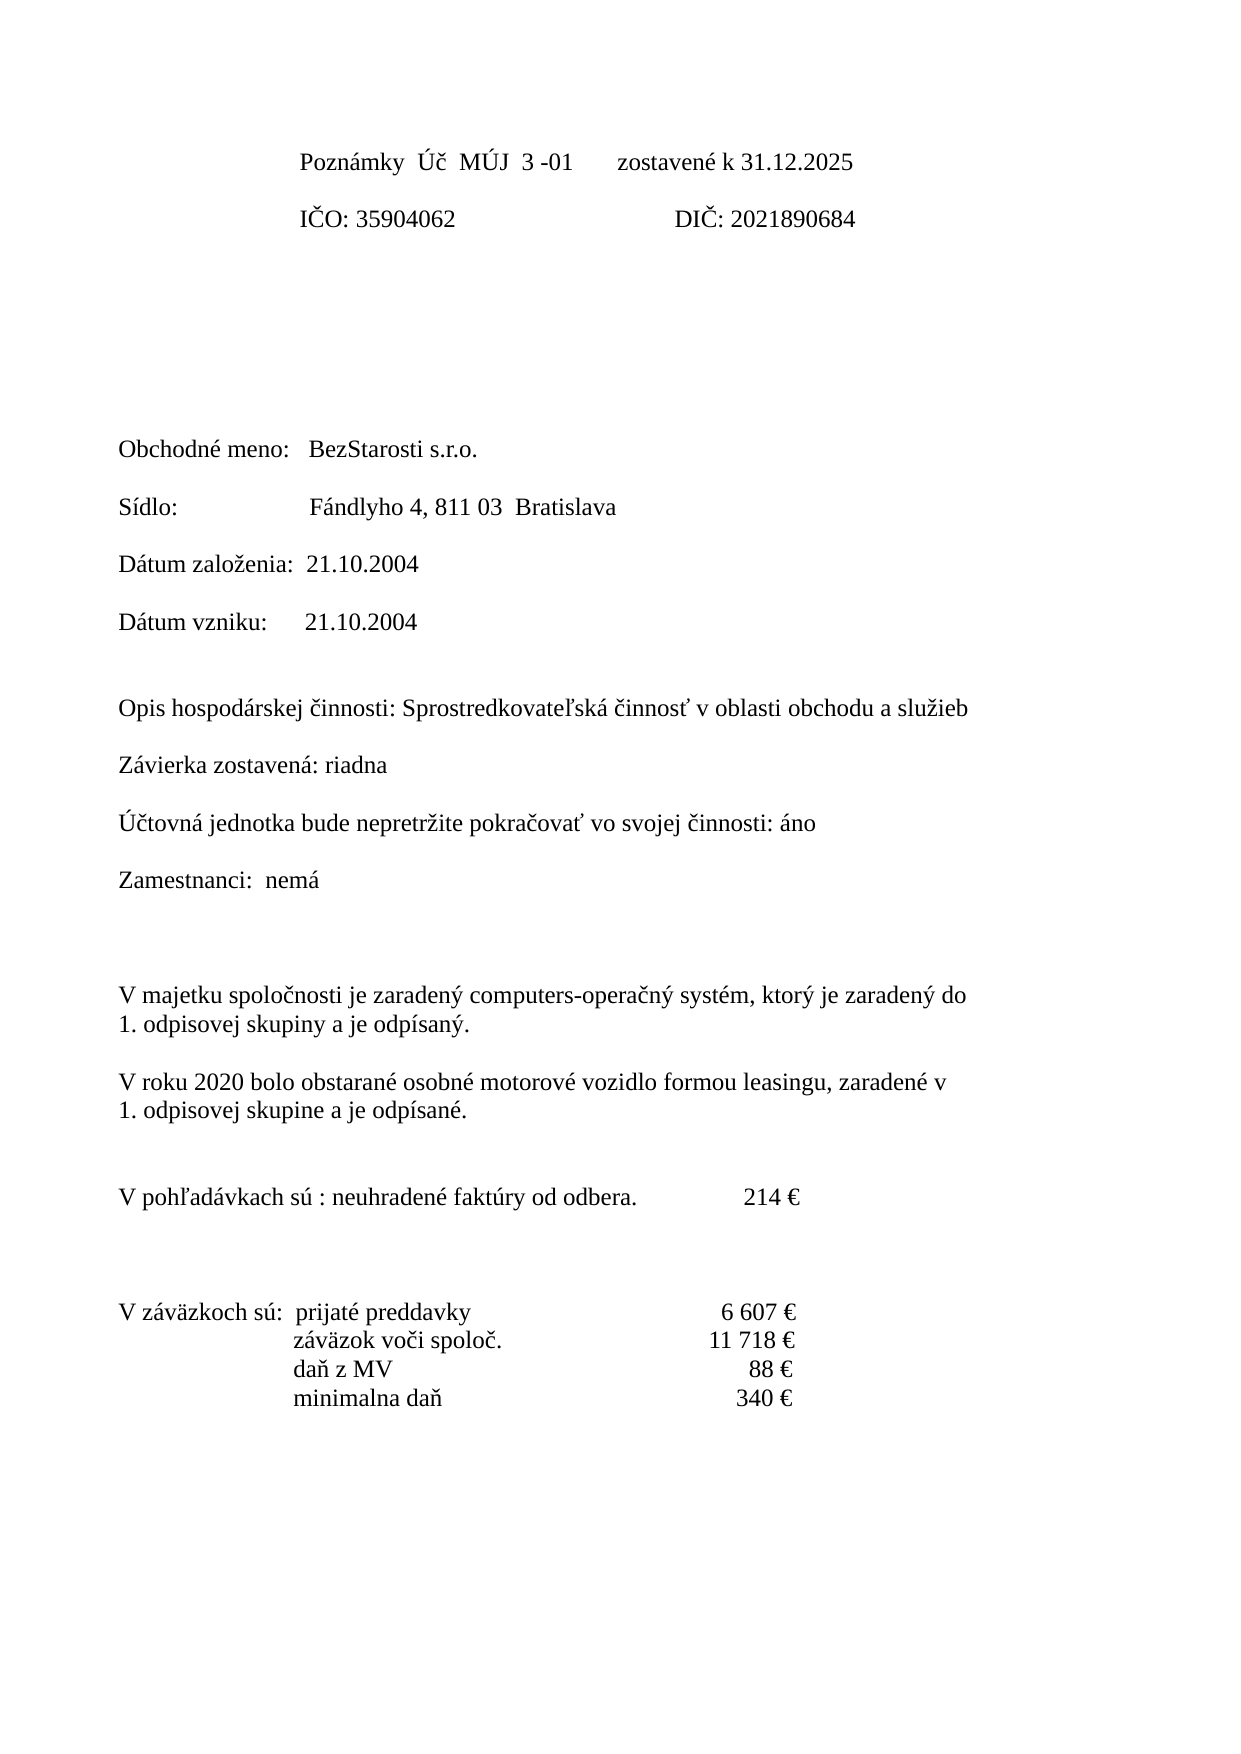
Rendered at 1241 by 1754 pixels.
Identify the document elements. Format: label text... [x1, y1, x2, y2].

text Obchodné meno: BezStarosti s.r.o. [118, 434, 1122, 463]
text V pohľadávkach sú : neuhradené faktúry od odbera. 214 € [118, 1182, 1122, 1211]
text Opis hospodárskej činnosti: Sprostredkovateľská činnosť v oblasti obchodu a služieb [118, 693, 1122, 722]
text minimalna daň 340 € [118, 1383, 1122, 1412]
text záväzok voči spoloč. 11 718 € [118, 1326, 1122, 1354]
text daň z MV 88 € [118, 1354, 1122, 1383]
text Dátum založenia: 21.10.2004 [118, 549, 1122, 578]
text V majetku spoločnosti je zaradený computers-operačný systém, ktorý je zaradený do [118, 981, 1122, 1009]
text Účtovná jednotka bude nepretržite pokračovať vo svojej činnosti: áno [118, 808, 1122, 837]
text Závierka zostavená: riadna [118, 751, 1122, 779]
text Dátum vzniku: 21.10.2004 [118, 607, 1122, 636]
text Sídlo: Fándlyho 4, 811 03 Bratislava [118, 492, 1122, 521]
text V roku 2020 bolo obstarané osobné motorové vozidlo formou leasingu, zaradené v [118, 1067, 1122, 1096]
text 1. odpisovej skupiny a je odpísaný. [118, 1009, 1122, 1038]
text IČO: 35904062 DIČ: 2021890684 [118, 204, 1122, 233]
text Poznámky Úč MÚJ 3 -01 zostavené k 31.12.2025 [118, 147, 1122, 176]
text V záväzkoch sú: prijaté preddavky 6 607 € [118, 1297, 1122, 1326]
text 1. odpisovej skupine a je odpísané. [118, 1096, 1122, 1124]
text Zamestnanci: nemá [118, 866, 1122, 894]
